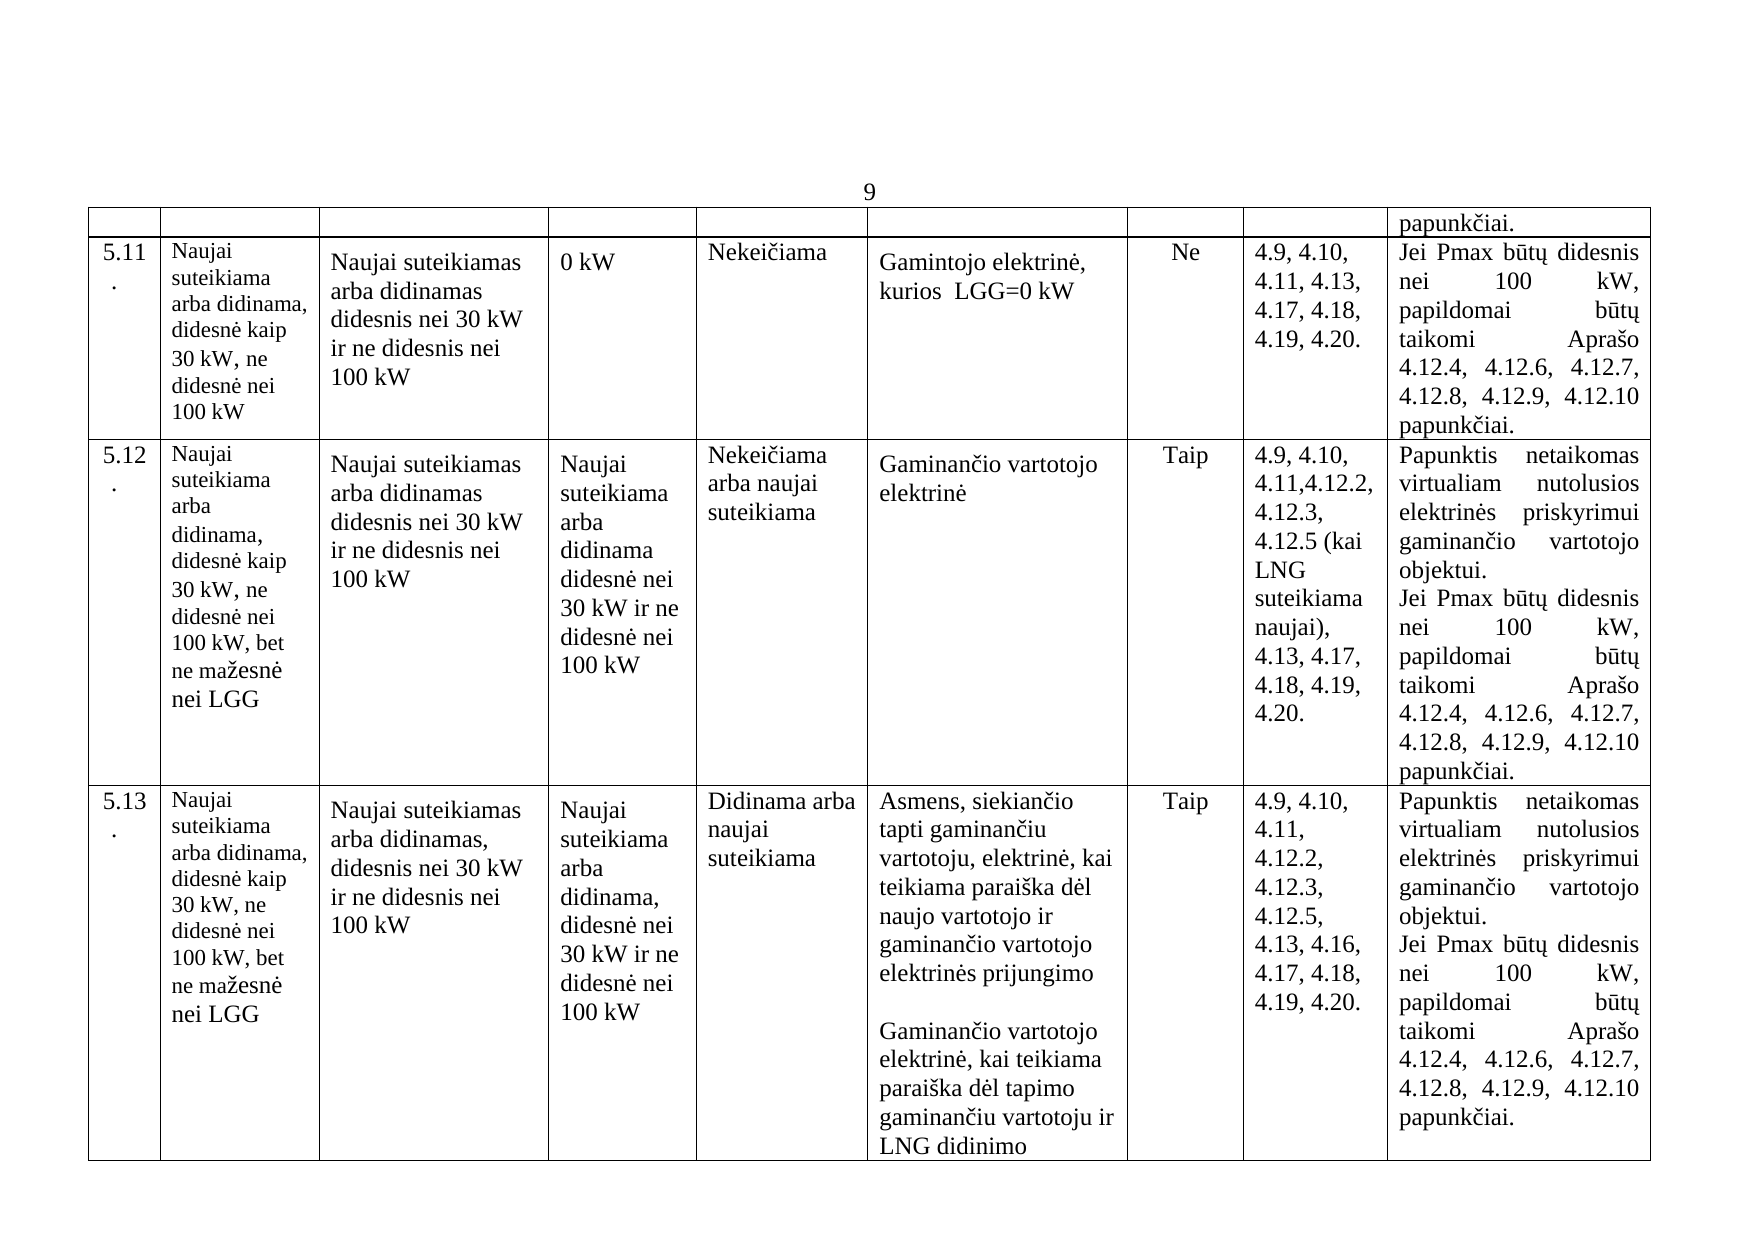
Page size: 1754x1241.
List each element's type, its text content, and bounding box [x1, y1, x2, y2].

table_cell Papunktis netaikomas virtualiam nutolusios elektrinės priskyrimui gaminančio vartotojo objektui. Jei Pmax būtų didesnis nei 100 kW, papildomai būtų taikomi Aprašo 4.12.4, 4.12.6, 4.12.7, 4.12.8, 4.12.9, 4.12.10 papunkčiai. [1388, 786, 1650, 1159]
table_cell Nekeičiama arba naujai suteikiama [697, 440, 867, 785]
table_cell [89, 208, 160, 236]
table_cell Taip [1128, 786, 1243, 1159]
table_cell Nekeičiama [697, 238, 867, 439]
table_cell Asmens, siekiančio tapti gaminančiu vartotoju, elektrinė, kai teikiama paraiška dėl naujo vartotojo ir gaminančio vartotojo elektrinės prijungimo Gaminančio vartotojo elektrinė, kai teikiama paraiška dėl tapimo gaminančiu vartotoju ir LNG didinimo [868, 786, 1127, 1159]
table_cell Naujai suteikiamas arba didinamas didesnis nei 30 kW ir ne didesnis nei 100 kW [320, 440, 548, 785]
table_cell [161, 208, 319, 236]
table_cell papunkčiai. [1388, 208, 1650, 236]
table_cell [320, 208, 548, 236]
table_cell Gamintojo elektrinė, kurios LGG=0 kW [868, 238, 1127, 439]
table_cell 5.11. [89, 238, 160, 439]
table_cell Naujai suteikiamas arba didinamas didesnis nei 30 kW ir ne didesnis nei 100 kW [320, 238, 548, 439]
table_cell Naujai suteikiamas arba didinamas, didesnis nei 30 kW ir ne didesnis nei 100 kW [320, 786, 548, 1159]
table_cell Taip [1128, 440, 1243, 785]
table_cell ‎4.9, ‎4.10, ‎4.11, ‎4.13, ‎4.17, ‎4.18, ‎4.19, ‎4.20. [1244, 238, 1387, 439]
table_cell [549, 208, 696, 236]
table_cell Gaminančio vartotojo elektrinė [868, 440, 1127, 785]
table_cell 5.13. [89, 786, 160, 1159]
table_cell Jei Pmax būtų didesnis nei 100 kW, papildomai būtų taikomi Aprašo 4.12.4, 4.12.6, 4.12.7, 4.12.8, 4.12.9, 4.12.10 papunkčiai. [1388, 238, 1650, 439]
table_cell Naujai suteikiama arba didinama, didesnė kaip 30 kW, ne didesnė nei 100 kW, bet ne mažesnė nei LGG [161, 440, 319, 785]
table_cell ‎4.9, ‎4.10, ‎4.11,‎4.12.2, ‎4.12.3, ‎4.12.5 (kai LNG suteikiama naujai), ‎4.13, ‎4.17, ‎4.18, ‎4.19, ‎4.20. [1244, 440, 1387, 785]
table_cell Didinama arba naujai suteikiama [697, 786, 867, 1159]
table_cell 0 kW [549, 238, 696, 439]
table_cell [1244, 208, 1387, 236]
table_cell 5.12. [89, 440, 160, 785]
table_cell [697, 208, 867, 236]
table_cell Ne [1128, 238, 1243, 439]
table_cell Papunktis netaikomas virtualiam nutolusios elektrinės priskyrimui gaminančio vartotojo objektui. Jei Pmax būtų didesnis nei 100 kW, papildomai būtų taikomi Aprašo 4.12.4, 4.12.6, 4.12.7, 4.12.8, 4.12.9, 4.12.10 papunkčiai. [1388, 440, 1650, 785]
table_cell Naujai suteikiama arba didinama, didesnė nei 30 kW ir ne didesnė nei 100 kW [549, 786, 696, 1159]
table_cell [868, 208, 1127, 236]
table_cell ‎4.9, ‎4.10, ‎4.11, ‎4.12.2, ‎4.12.3, ‎4.12.5, ‎4.13, ‎4.16, ‎4.17, ‎4.18, ‎4.19, ‎4.20. [1244, 786, 1387, 1159]
table_cell Naujai suteikiama arba didinama, didesnė kaip 30 kW, ne didesnė nei 100 kW, bet ne mažesnė nei LGG [161, 786, 319, 1159]
table_cell [1128, 208, 1243, 236]
table_cell Naujai suteikiama arba didinama, didesnė kaip 30 kW, ne didesnė nei 100 kW [161, 238, 319, 439]
table_cell Naujai suteikiama arba didinama didesnė nei 30 kW ir ne didesnė nei 100 kW [549, 440, 696, 785]
